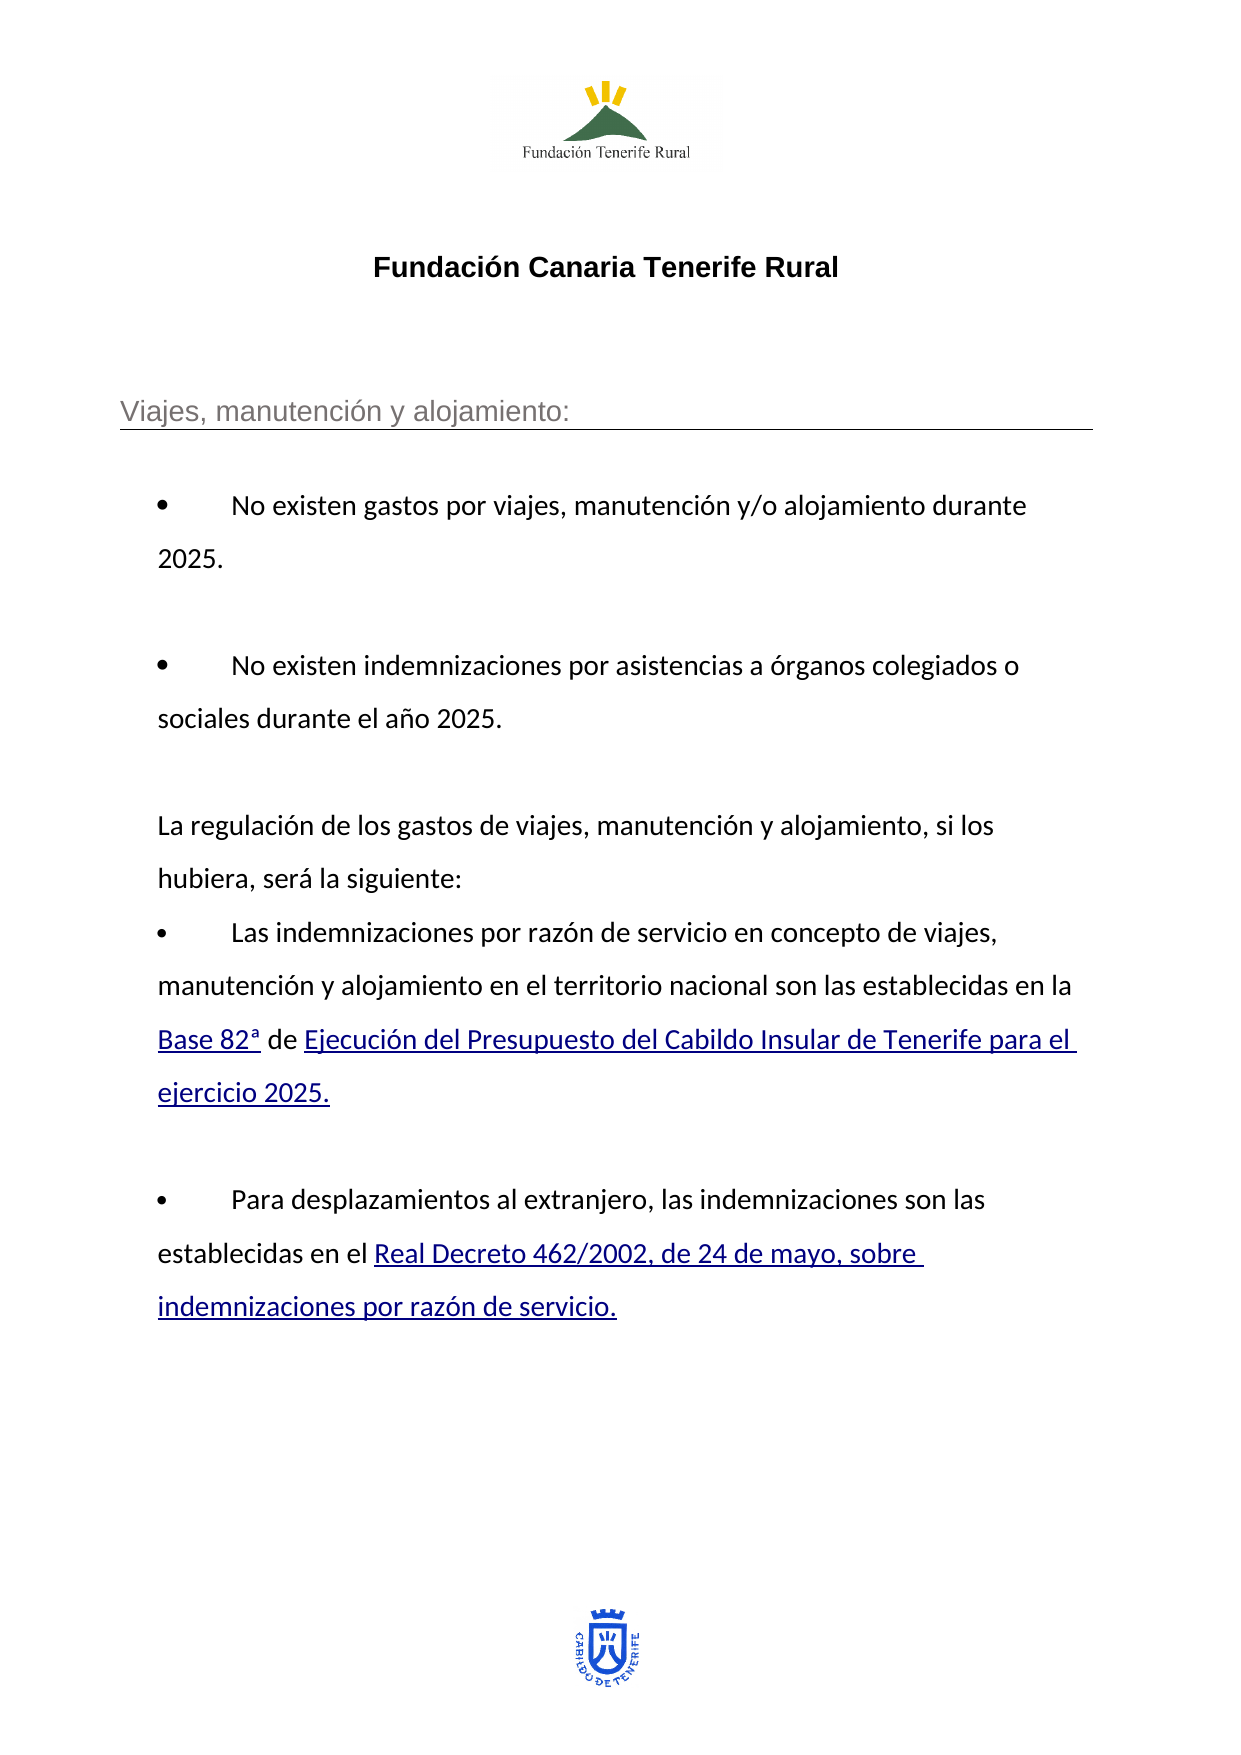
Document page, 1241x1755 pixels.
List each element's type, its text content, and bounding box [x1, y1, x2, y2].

text Fundación Canaria Tenerife Rural [120, 250, 1093, 283]
list No existen gastos por viajes, manutención y/o alojamiento durante 2025. [157, 487, 1093, 576]
list Las indemnizaciones por razón de servicio en concepto de viajes, manutención y alojamiento en el territorio nacional son las establecidas en la Base 82ª de Ejecución del Presupuesto del Cabildo Insular de Tenerife para el ejercicio 2025. [157, 914, 1093, 1110]
text La regulación de los gastos de viajes, manutención y alojamiento, si los hubiera, será la siguiente: [157, 807, 1093, 896]
text Viajes, manutención y alojamiento: [120, 394, 1093, 429]
list Para desplazamientos al extranjero, las indemnizaciones son las establecidas en el Real Decreto 462/2002, de 24 de mayo, sobre indemnizaciones por razón de servicio. [157, 1181, 1093, 1324]
list No existen indemnizaciones por asistencias a órganos colegiados o sociales durante el año 2025. [157, 647, 1093, 736]
